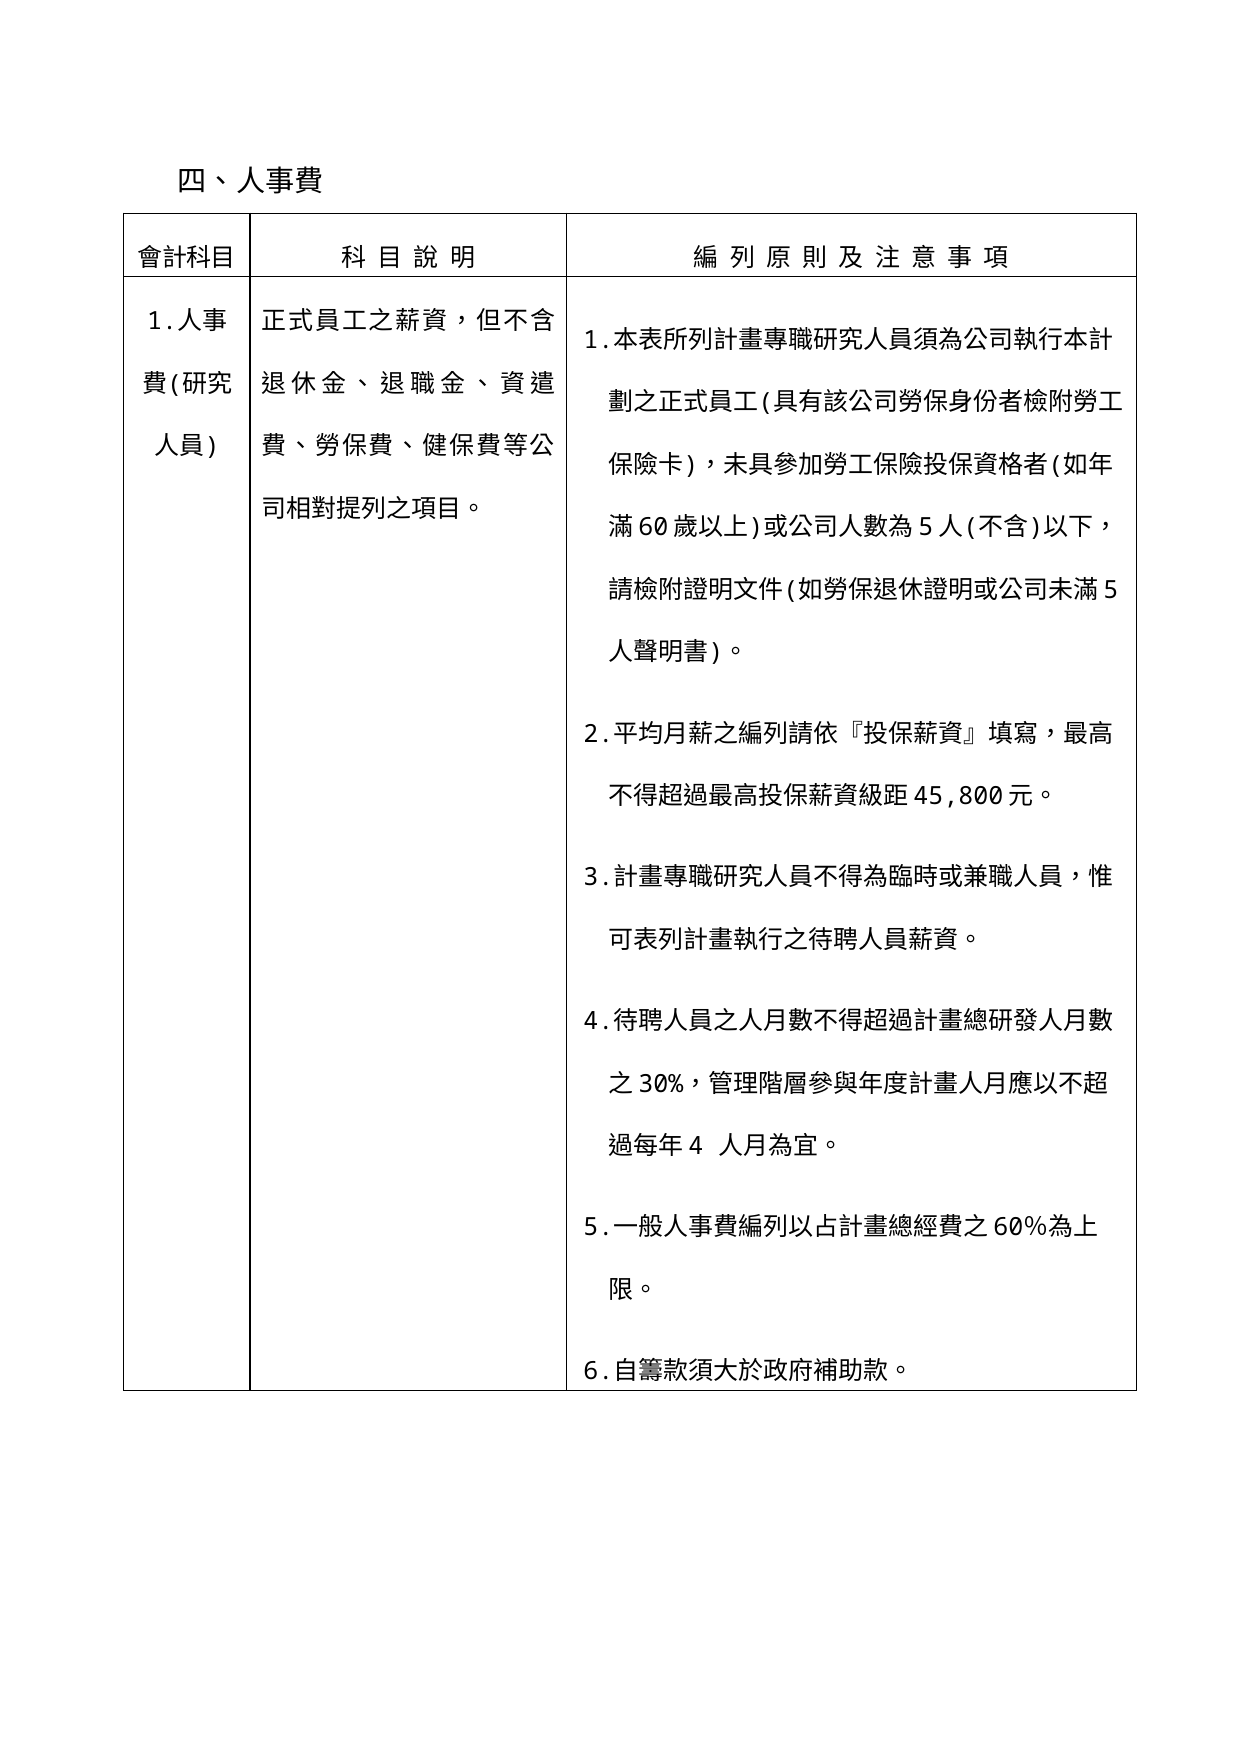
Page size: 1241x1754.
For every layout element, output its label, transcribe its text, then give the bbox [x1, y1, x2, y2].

table_cell 1.人事費(研究人員) [124, 277, 249, 1389]
table_header 科 目 說 明 [251, 214, 566, 276]
text 四、人事費 [46, 158, 1128, 200]
table_header 會計科目 [124, 214, 249, 276]
table_header 編 列 原 則 及 注 意 事 項 [567, 214, 1136, 276]
table_cell 1.本表所列計畫專職研究人員須為公司執行本計劃之正式員工(具有該公司勞保身份者檢附勞工保險卡)，未具參加勞工保險投保資格者(如年滿60歲以上)或公司人數為5人(不含)以下，請檢附證明文件(如勞保退休證明或公司未滿5人聲明書)。 2.平均月薪之編列請依『投保薪資』填寫，最高不得超過最高投保薪資級距45,800元。 3.計畫專職研究人員不得為臨時或兼職人員，惟可表列計畫執行之待聘人員薪資。 4.待聘人員之人月數不得超過計畫總研發人月數之30%，管理階層參與年度計畫人月應以不超過每年4 人月為宜。 5.一般人事費編列以占計畫總經費之60％為上限。 6.自籌款須大於政府補助款。 [567, 277, 1136, 1389]
table_cell 正式員工之薪資，但不含退休金、退職金、資遣費、勞保費、健保費等公司相對提列之項目。 [251, 277, 566, 1389]
